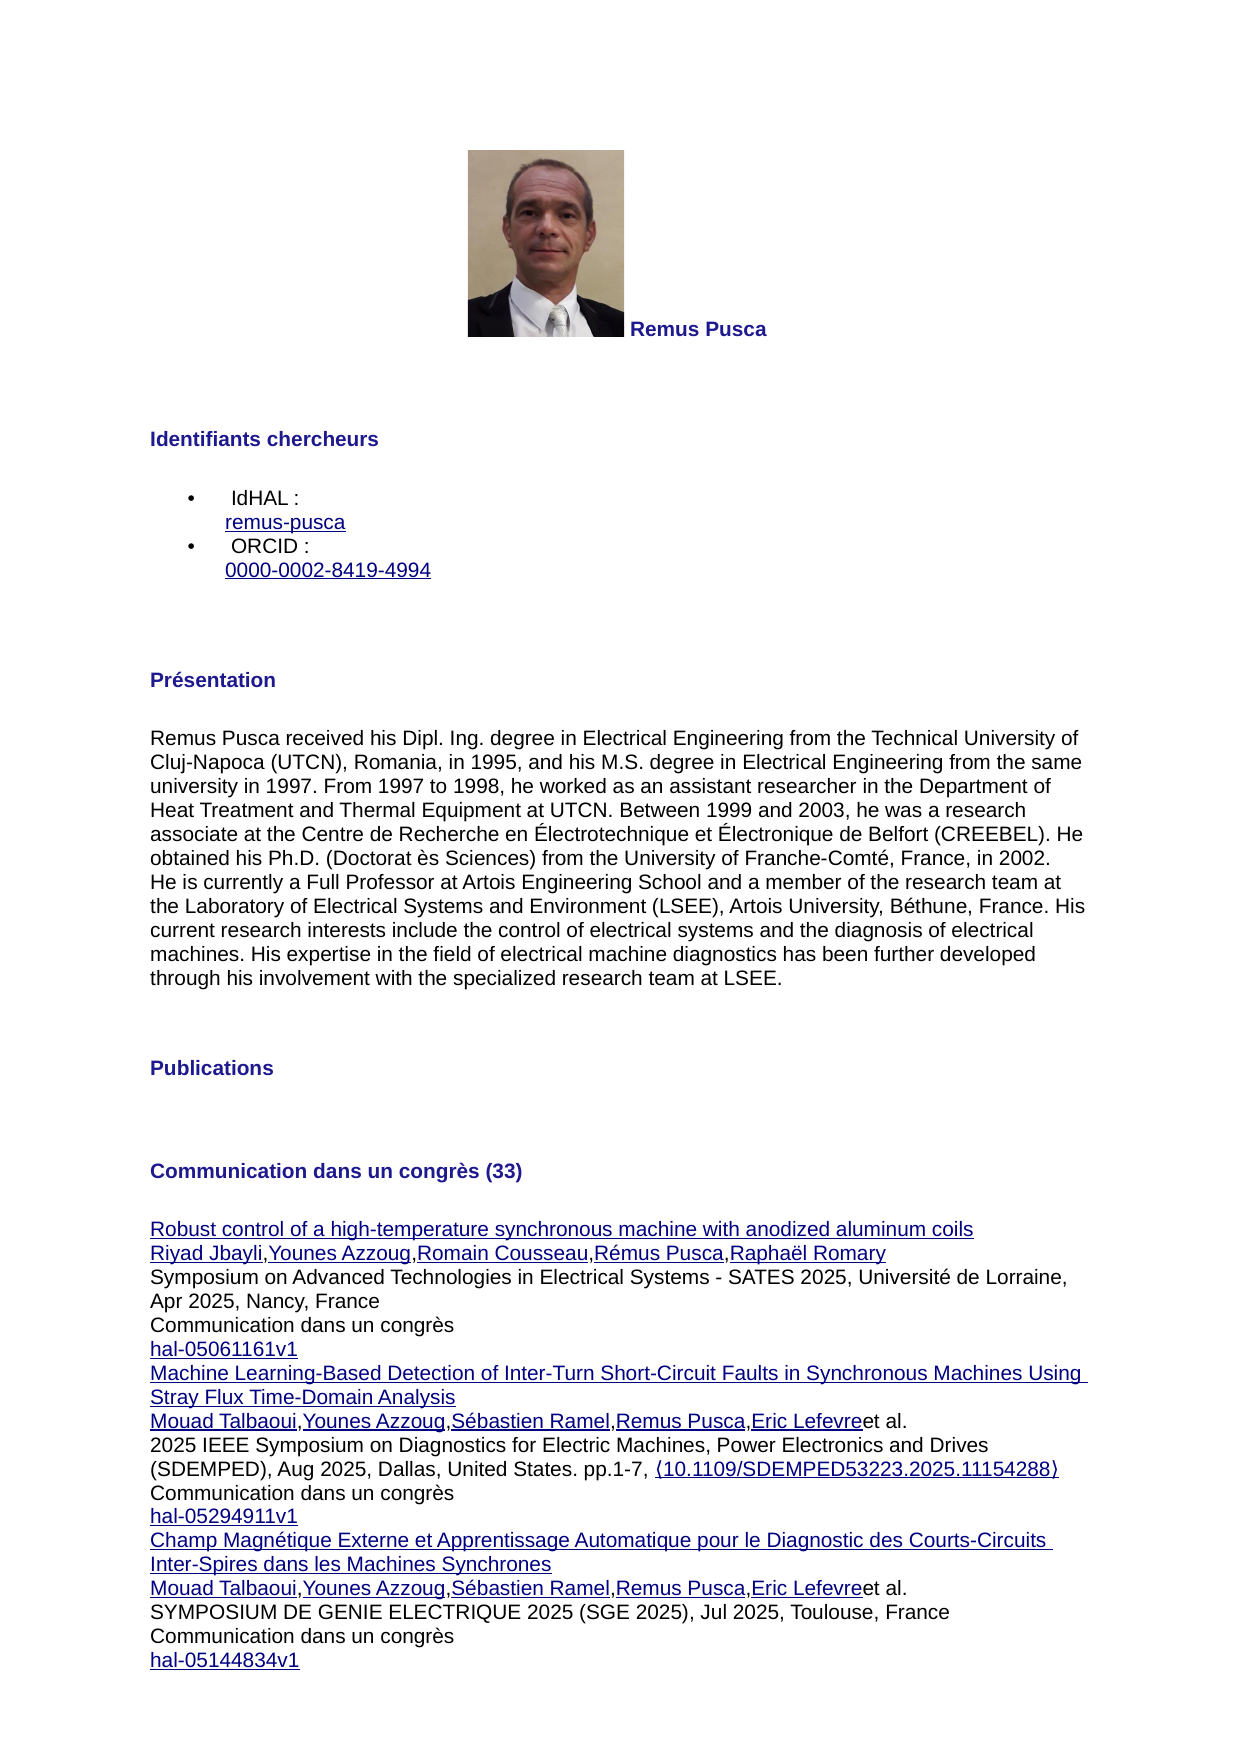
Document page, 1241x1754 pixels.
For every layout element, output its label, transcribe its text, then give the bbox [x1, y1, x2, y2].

table_cell Machine Learning-Based Detection of Inter-Turn Short-Circuit Faults in Synchronous Machines Using Stray Flux Time-Domain Analysis Mouad Talbaoui,Younes Azzoug,Sébastien Ramel,Remus Pusca,Eric Lefevreet al. 2025 IEEE Symposium on Diagnostics for Electric Machines, Power Electronics and Drives (SDEMPED), Aug 2025, Dallas, United States. pp.1-7, ⟨10.1109/SDEMPED53223.2025.11154288⟩ Communication dans un congrès hal-05294911v1 [150, 1361, 1090, 1528]
list remus-pusca [187, 509, 1090, 533]
subtitle Identifiants chercheurs [150, 427, 1090, 451]
list IdHAL : [187, 486, 1090, 509]
subtitle Publications [150, 1055, 1090, 1079]
table_cell Champ Magnétique Externe et Apprentissage Automatique pour le Diagnostic des Courts-Circuits Inter-Spires dans les Machines Synchrones Mouad Talbaoui,Younes Azzoug,Sébastien Ramel,Remus Pusca,Eric Lefevreet al. SYMPOSIUM DE GENIE ELECTRIQUE 2025 (SGE 2025), Jul 2025, Toulouse, France Communication dans un congrès hal-05144834v1 [150, 1528, 1090, 1672]
picture [467, 150, 625, 337]
text He is currently a Full Professor at Artois Engineering School and a member of the research team at the Laboratory of Electrical Systems and Environment (LSEE), Artois University, Béthune, France. His current research interests include the control of electrical systems and the diagnosis of electrical machines. His expertise in the field of electrical machine diagnostics has been further developed through his involvement with the specialized research team at LSEE. [150, 870, 1090, 990]
table_header Robust control of a high-temperature synchronous machine with anodized aluminum coils Riyad Jbayli,Younes Azzoug,Romain Cousseau,Rémus Pusca,Raphaël Romary Symposium on Advanced Technologies in Electrical Systems - SATES 2025, Université de Lorraine, Apr 2025, Nancy, France Communication dans un congrès hal-05061161v1 [150, 1217, 1090, 1361]
subtitle Présentation [150, 668, 1090, 692]
text Remus Pusca received his Dipl. Ing. degree in Electrical Engineering from the Technical University of Cluj-Napoca (UTCN), Romania, in 1995, and his M.S. degree in Electrical Engineering from the same university in 1997. From 1997 to 1998, he worked as an assistant researcher in the Department of Heat Treatment and Thermal Equipment at UTCN. Between 1999 and 2003, he was a research associate at the Centre de Recherche en Électrotechnique et Électronique de Belfort (CREEBEL). He obtained his Ph.D. (Doctorat ès Sciences) from the University of Franche-Comté, France, in 2002. [150, 726, 1090, 870]
list ORCID : [187, 533, 1090, 557]
subtitle Remus Pusca [150, 150, 1090, 341]
list 0000-0002-8419-4994 [187, 557, 1090, 581]
subtitle Communication dans un congrès (33) [150, 1158, 1090, 1182]
